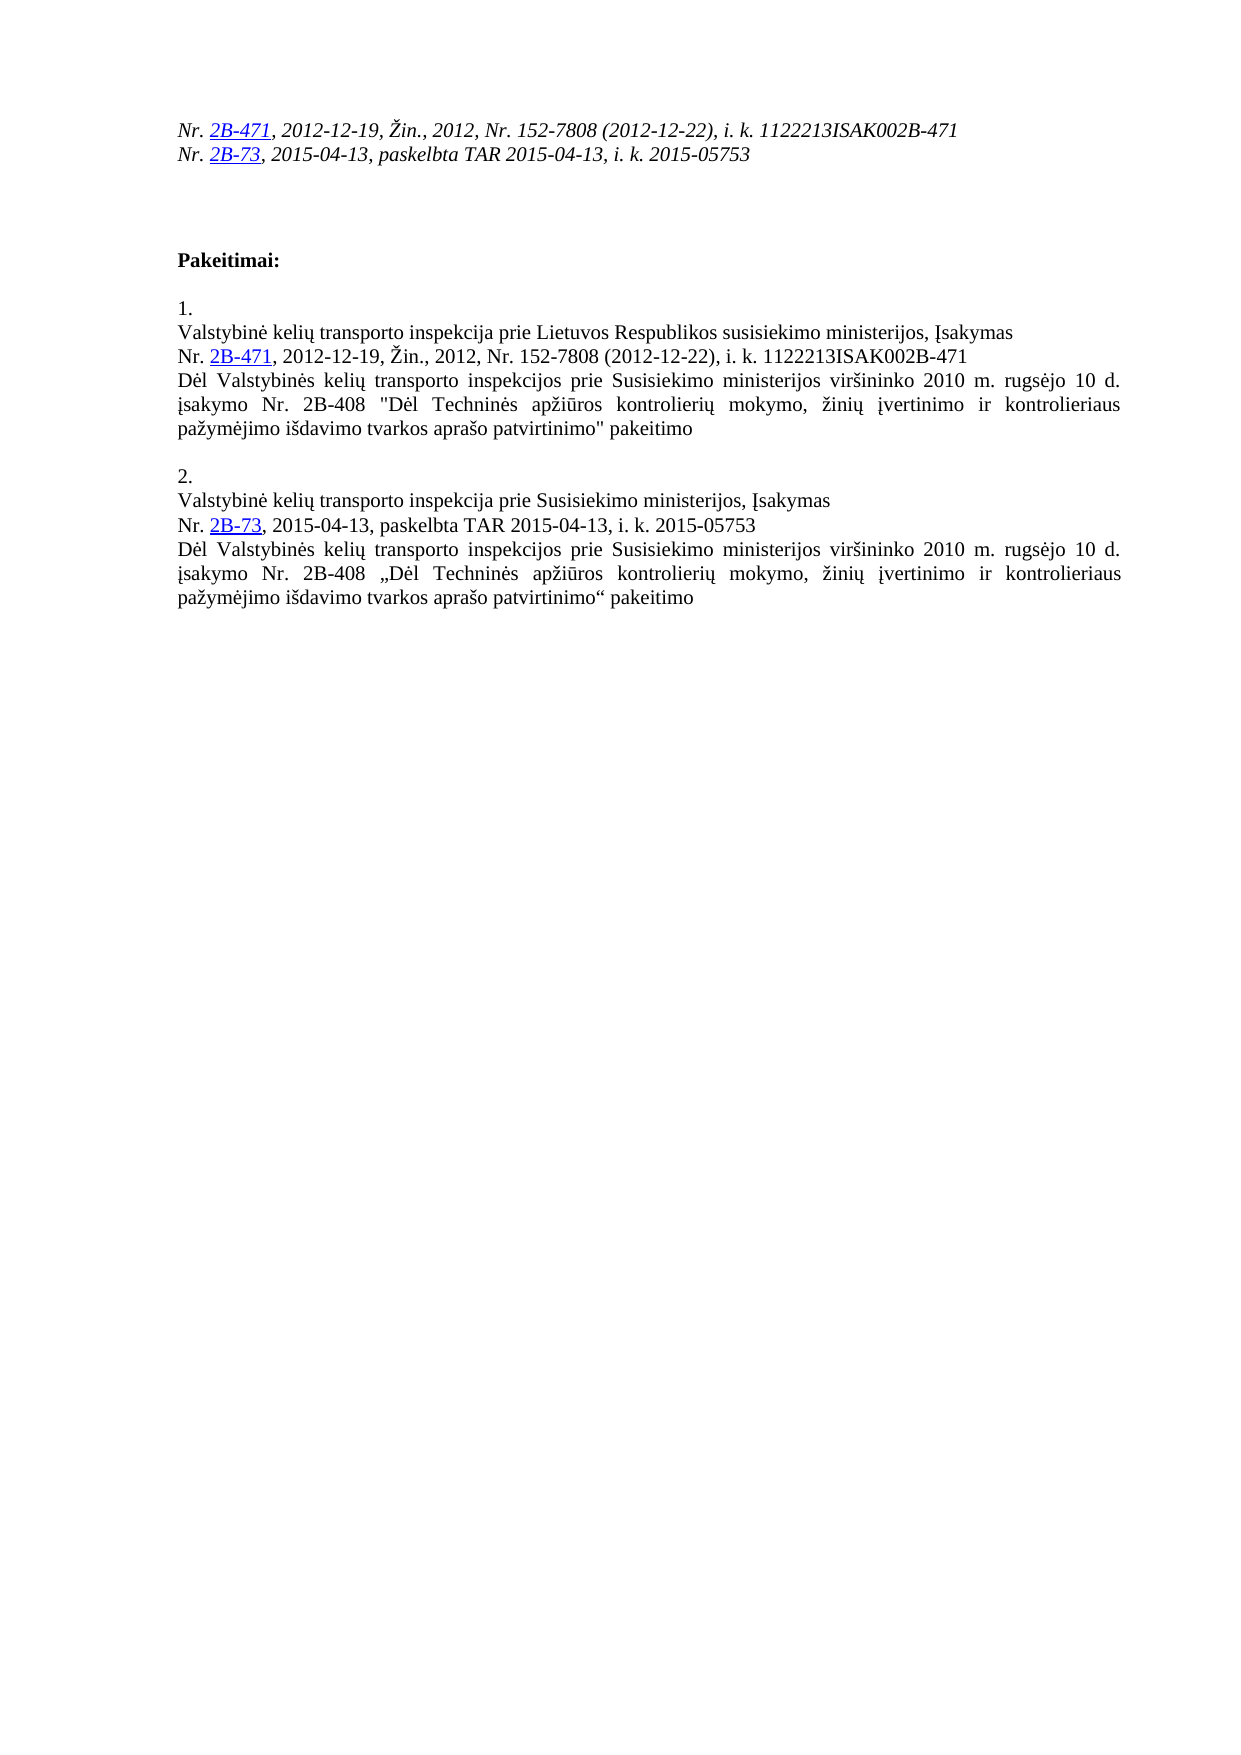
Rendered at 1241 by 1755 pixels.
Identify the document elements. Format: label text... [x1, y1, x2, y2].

text Nr. 2B-471, 2012-12-19, Žin., 2012, Nr. 152-7808 (2012-12-22), i. k. 1122213ISAK002B-471 [177, 344, 1122, 368]
text 1. [177, 296, 1122, 320]
text Pakeitimai: [177, 248, 1122, 272]
text Nr. 2B-471, 2012-12-19, Žin., 2012, Nr. 152-7808 (2012-12-22), i. k. 1122213ISAK002B-471 [177, 118, 1122, 142]
text Nr. 2B-73, 2015-04-13, paskelbta TAR 2015-04-13, i. k. 2015-05753 [177, 512, 1122, 537]
text 2. [177, 464, 1122, 488]
text Dėl Valstybinės kelių transporto inspekcijos prie Susisiekimo ministerijos viršininko 2010 m. rugsėjo 10 d. įsakymo Nr. 2B-408 „Dėl Techninės apžiūros kontrolierių mokymo, žinių įvertinimo ir kontrolieriaus pažymėjimo išdavimo tvarkos aprašo patvirtinimo“ pakeitimo [177, 537, 1122, 609]
text Valstybinė kelių transporto inspekcija prie Susisiekimo ministerijos, Įsakymas [177, 488, 1122, 512]
text Nr. 2B-73, 2015-04-13, paskelbta TAR 2015-04-13, i. k. 2015-05753 [177, 142, 1122, 166]
text Valstybinė kelių transporto inspekcija prie Lietuvos Respublikos susisiekimo ministerijos, Įsakymas [177, 320, 1122, 344]
text Dėl Valstybinės kelių transporto inspekcijos prie Susisiekimo ministerijos viršininko 2010 m. rugsėjo 10 d. įsakymo Nr. 2B-408 "Dėl Techninės apžiūros kontrolierių mokymo, žinių įvertinimo ir kontrolieriaus pažymėjimo išdavimo tvarkos aprašo patvirtinimo" pakeitimo [177, 368, 1122, 440]
